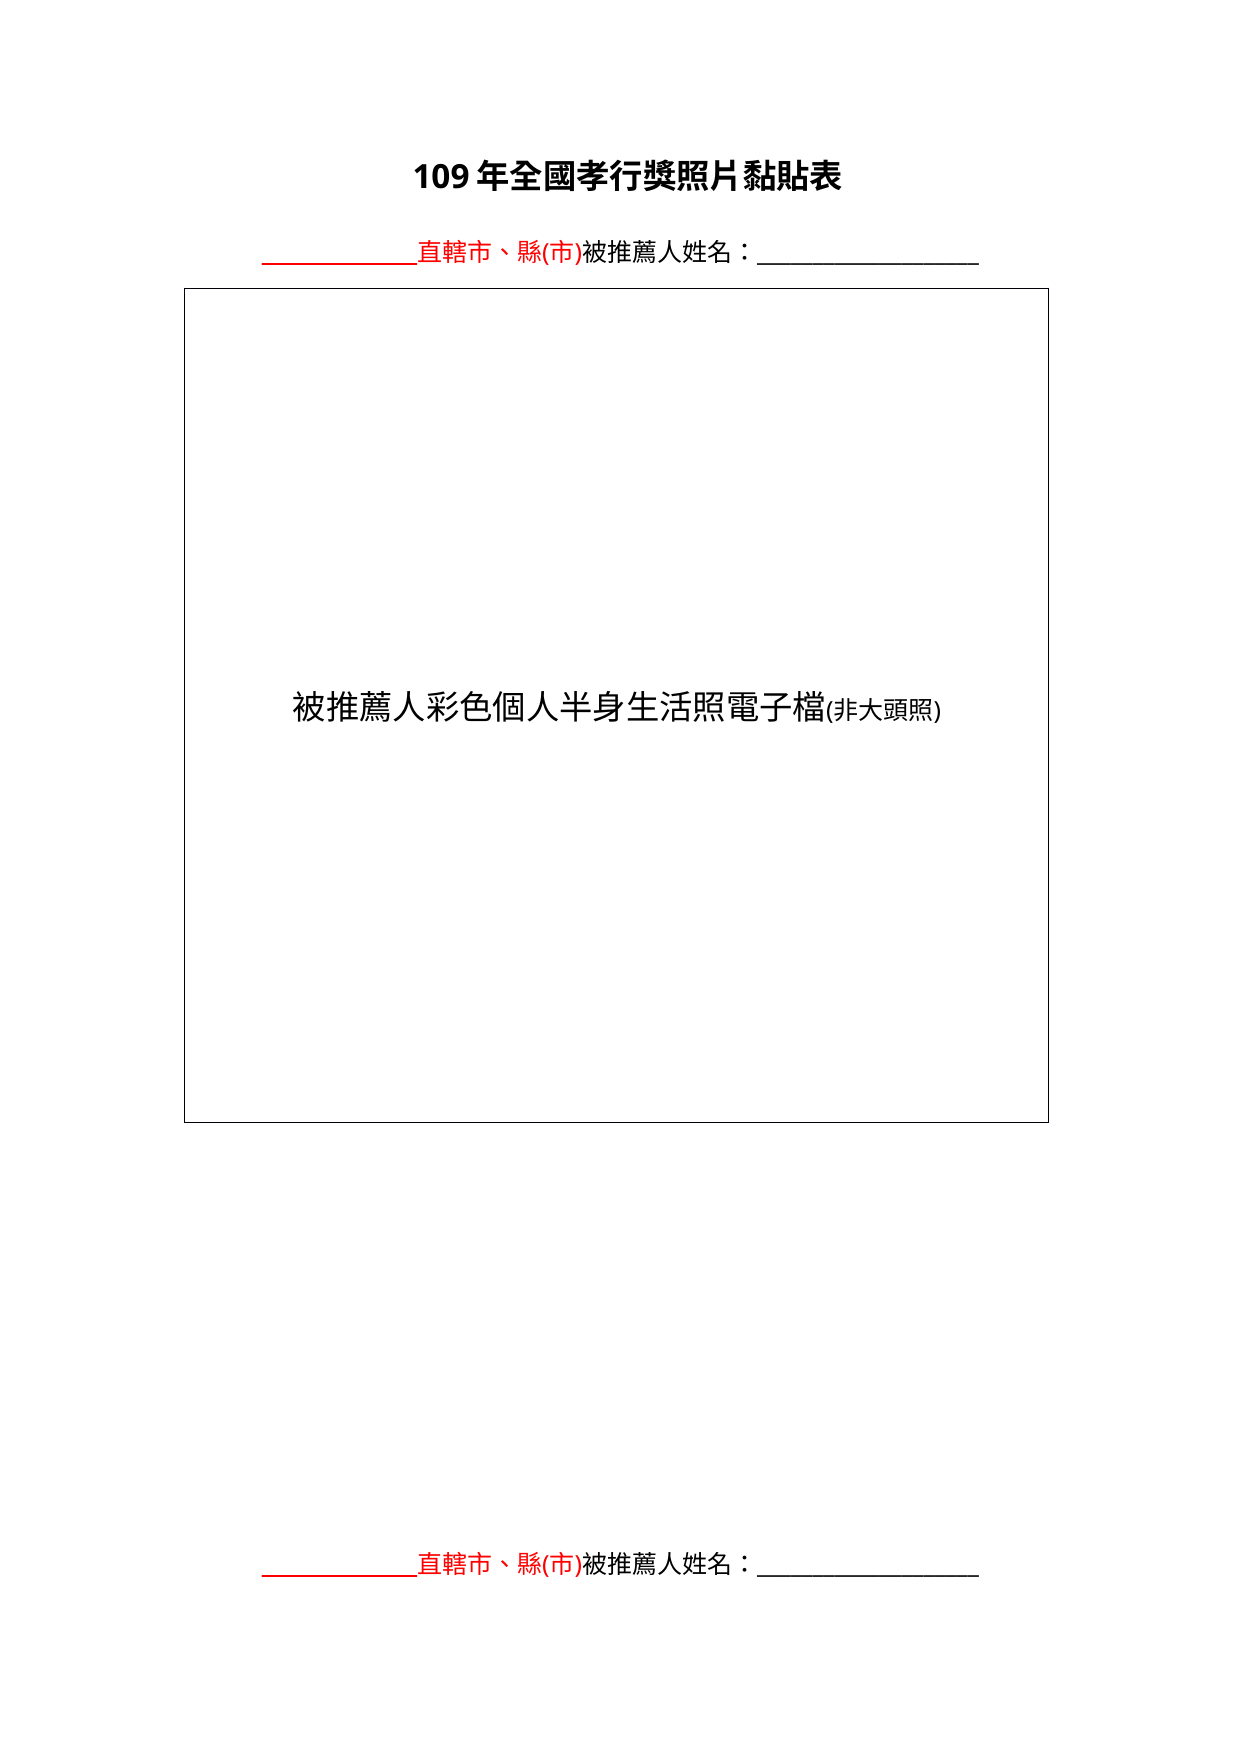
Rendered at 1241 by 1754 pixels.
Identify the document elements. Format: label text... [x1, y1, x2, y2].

text 109年全國孝行獎照片黏貼表 [202, 150, 1053, 198]
text ______________直轄市、縣(市)被推薦人姓名：____________________ [187, 1544, 1053, 1580]
text ______________直轄市、縣(市)被推薦人姓名：____________________ [187, 232, 1053, 269]
table_header 被推薦人彩色個人半身生活照電子檔(非大頭照) [185, 289, 1048, 1122]
